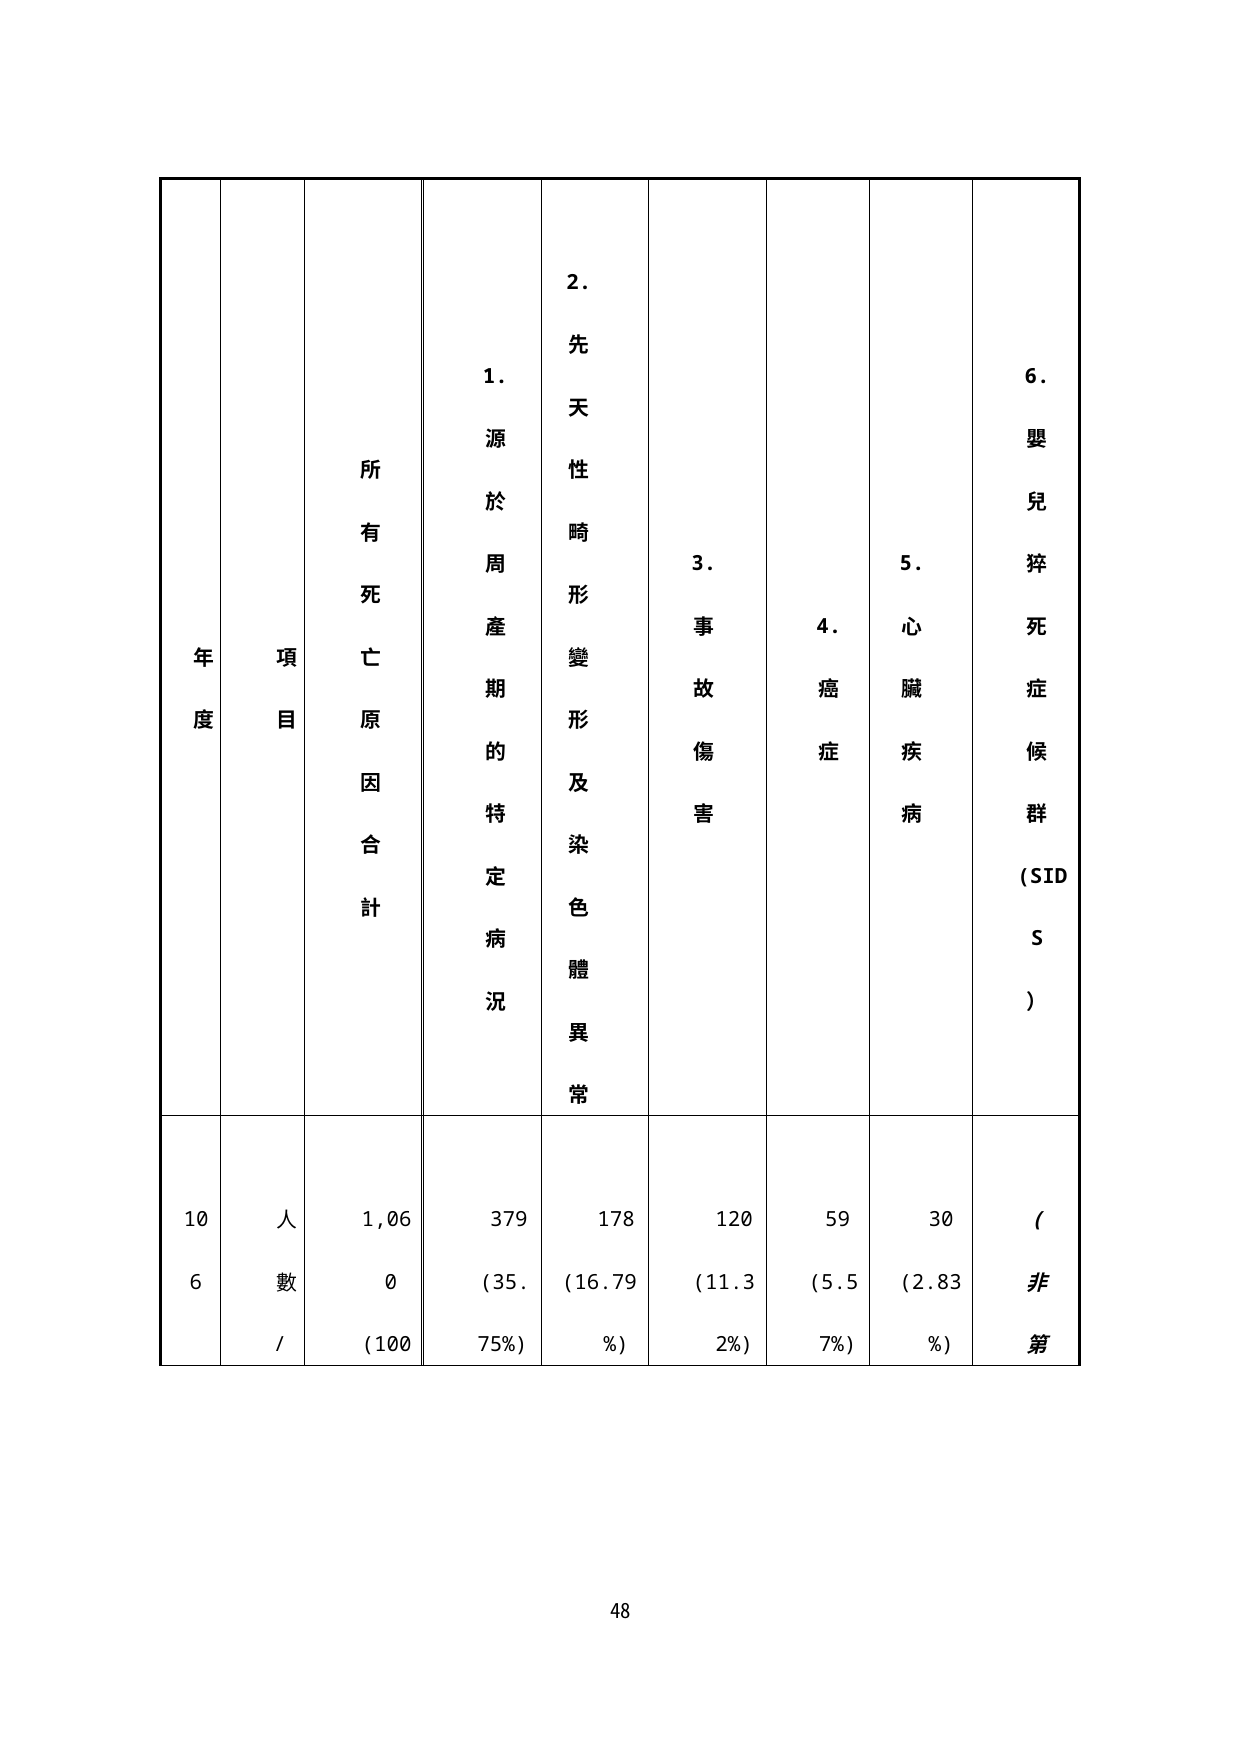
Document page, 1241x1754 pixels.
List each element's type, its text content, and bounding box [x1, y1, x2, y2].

table_header 5.心臟疾病 [870, 180, 972, 1115]
table_header 3.事故傷害 [649, 180, 766, 1115]
table_header 6.嬰兒猝死症候群(SIDS） [973, 180, 1078, 1115]
table_header 4.癌症 [767, 180, 869, 1115]
table_cell (非第 [973, 1116, 1078, 1365]
table_cell 120 (11.32%) [649, 1116, 766, 1365]
table_cell 59 (5.57%) [767, 1116, 869, 1365]
table_cell 178 (16.79%) [542, 1116, 648, 1365]
table_header 項目 [221, 180, 304, 1115]
table_header 年度 [162, 180, 220, 1115]
table_header 2.先天性畸形變形及染色體異常 [542, 180, 648, 1115]
table_header 所有死亡原因合計 [305, 180, 421, 1115]
table_cell 1,060 (100 [305, 1116, 421, 1365]
table_cell 人數/ [221, 1116, 304, 1365]
table_header 1.源於周產期的特定病況 [424, 180, 541, 1115]
table_cell 106 [162, 1116, 220, 1365]
table_cell 30 (2.83%) [870, 1116, 972, 1365]
table_cell 379 (35.75%) [424, 1116, 541, 1365]
